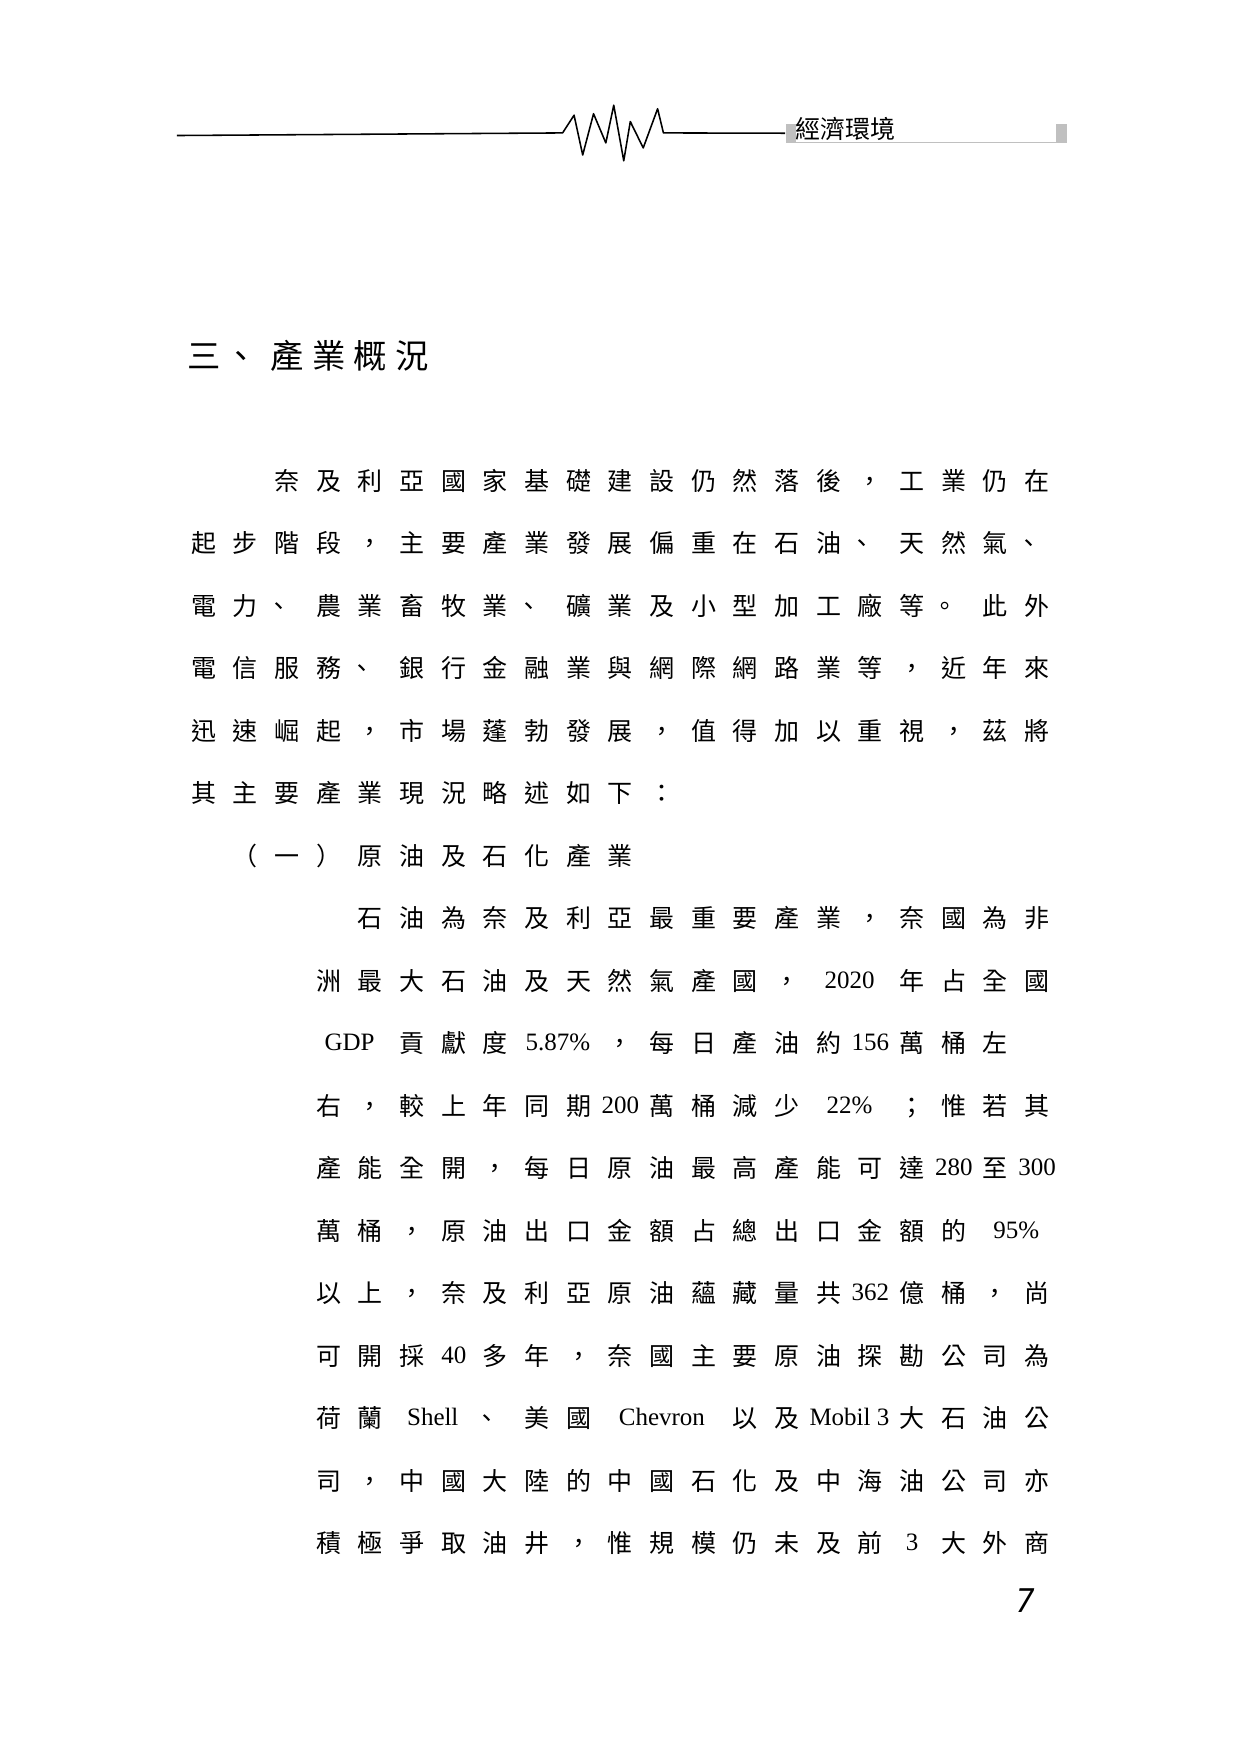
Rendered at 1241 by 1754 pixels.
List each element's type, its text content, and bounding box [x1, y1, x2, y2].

text 奈及利亞國家基礎建設仍然落後，工業仍在起步階段，主要產業發展偏重在石油、天然氣、電力、農業畜牧業、礦業及小型加工廠等。此外電信服務、銀行金融業與網際網路業等，近年來迅速崛起，市場蓬勃發展，值得加以重視，茲將其主要產業現況略述如下： [183, 438, 1058, 813]
text 石油為奈及利亞最重要產業，奈國為非洲最大石油及天然氣產國，2020年占全國GDP貢獻度5.87%，每日產油約156萬桶左右，較上年同期200萬桶減少22%；惟若其產能全開，每日原油最高產能可達280至300萬桶，原油出口金額占總出口金額的95%以上，奈及利亞原油蘊藏量共362億桶，尚可開採40多年，奈國主要原油探勘公司為荷蘭Shell、美國Chevron以及Mobil 3大石油公司，中國大陸的中國石化及中海油公司亦積極爭取油井，惟規模仍未及前3大外商 [281, 875, 1058, 1563]
text （一）原油及石化產業 [207, 813, 1058, 875]
text 三、產業概況 [183, 313, 1058, 375]
